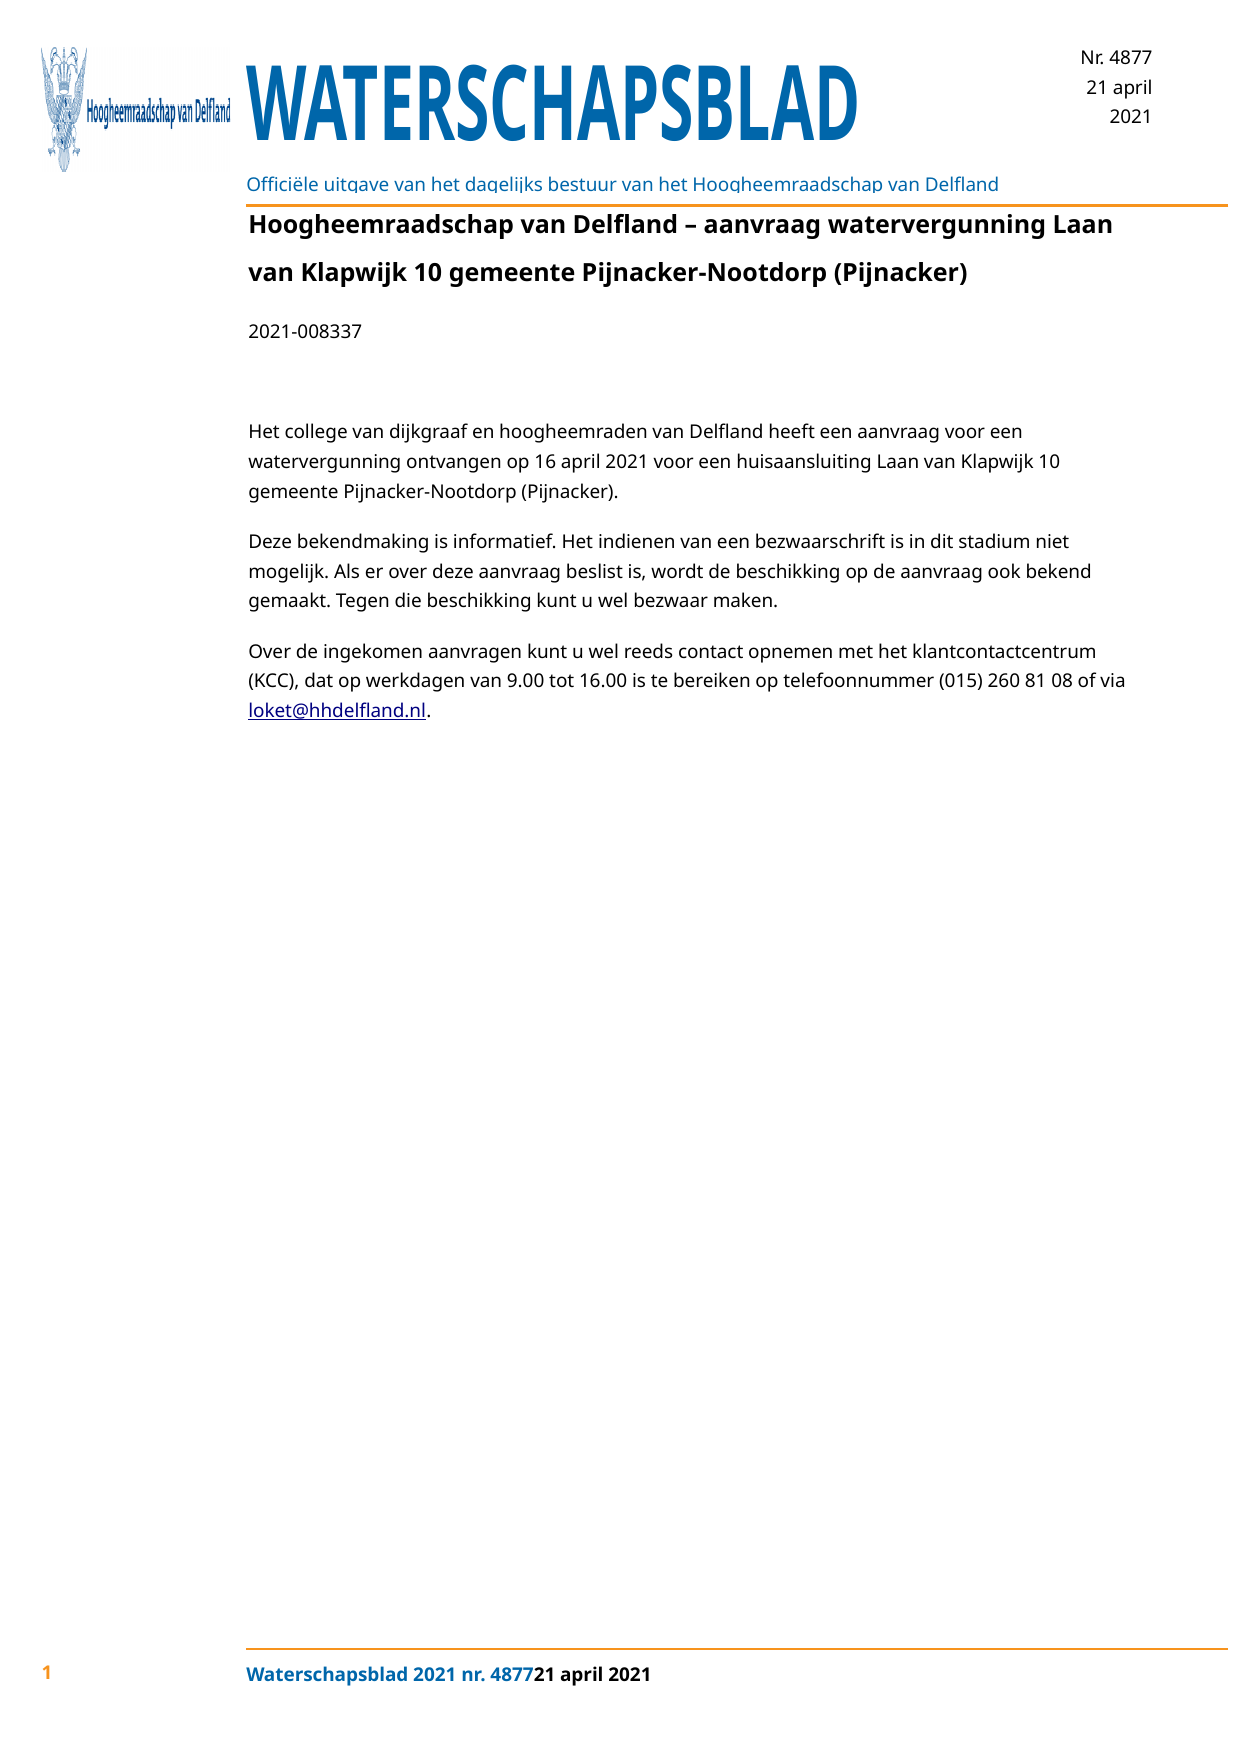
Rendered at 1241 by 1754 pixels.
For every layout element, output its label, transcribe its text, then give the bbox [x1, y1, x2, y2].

text Het college van dijkgraaf en hoogheemraden van Delfland heeft een aanvraag voor een watervergunning ontvangen op 16 april 2021 voor een huisaansluiting Laan van Klapwijk 10 gemeente Pijnacker-Nootdorp (Pijnacker). [248, 419, 1152, 504]
text Deze bekendmaking is informatief. Het indienen van een bezwaarschrift is in dit stadium niet mogelijk. Als er over deze aanvraag beslist is, wordt de beschikking op de aanvraag ook bekend gemaakt. Tegen die beschikking kunt u wel bezwaar maken. [248, 528, 1152, 613]
picture [41, 47, 231, 172]
text Over de ingekomen aanvragen kunt u wel reeds contact opnemen met het klantcontactcentrum (KCC), dat op werkdagen van 9.00 tot 16.00 is te bereiken op telefoonnummer (015) 260 81 08 of via loket@hhdelfland.nl. [248, 638, 1152, 723]
text 2021-008337 [248, 318, 1152, 344]
text Hoogheemraadschap van Delfland – aanvraag watervergunning Laan van Klapwijk 10 gemeente Pijnacker-Nootdorp (Pijnacker) [248, 207, 1152, 288]
